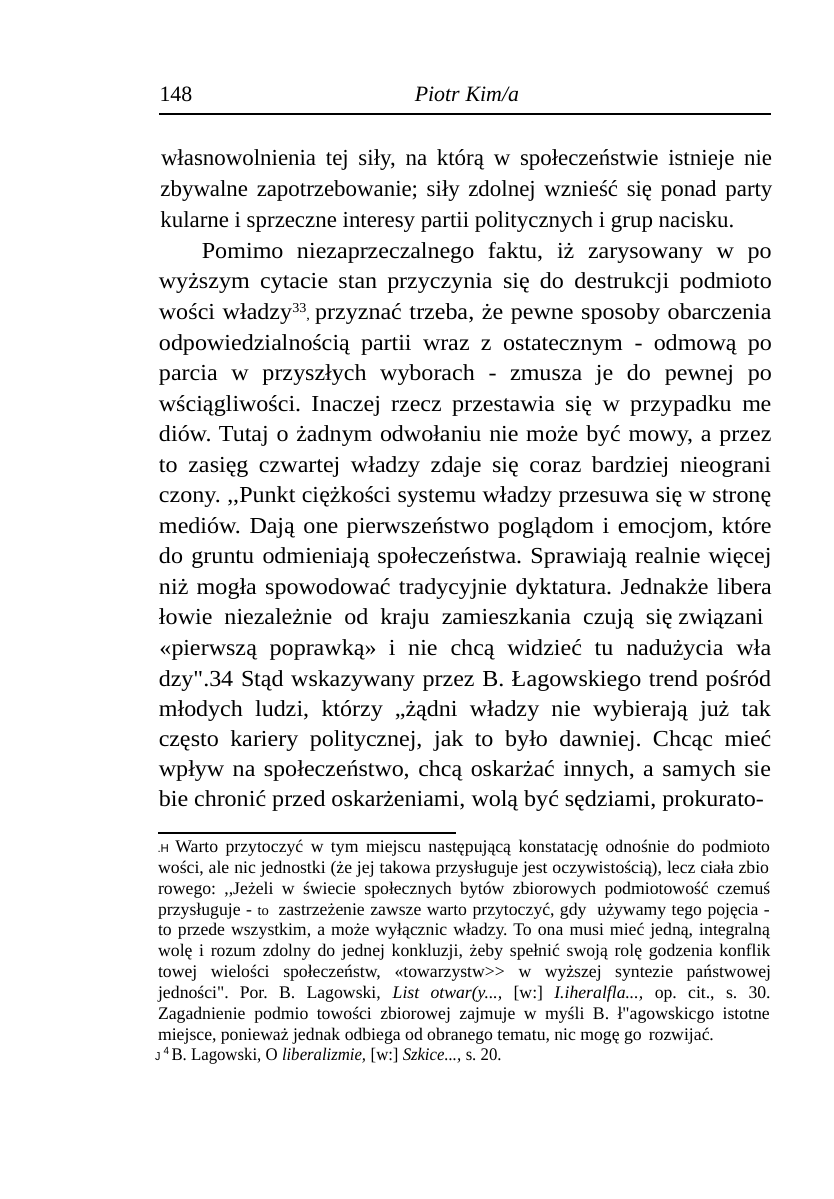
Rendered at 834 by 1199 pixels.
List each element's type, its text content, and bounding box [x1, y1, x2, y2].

text .H Warto przytoczyć w tym miejscu następującą konstatację odnośnie do podmioto­ wości, ale nic jednostki (że jej takowa przysługuje jest oczywistością), lecz ciała zbio­ rowego: ,,Jeżeli w świecie społecznych bytów zbiorowych podmiotowość czemuś przysługuje - to zastrzeżenie zawsze warto przytoczyć, gdy używamy tego pojęcia - to przede wszystkim, a może wyłącznic władzy. To ona musi mieć jedną, integralną wolę i rozum zdolny do jednej konkluzji, żeby spełnić swoją rolę godzenia konflik­ towej wielości społeczeństw, «towarzystw>> w wyższej syntezie państwowej jedności". Por. B. Lagowski, List otwar(y..., [w:] I.iheralfla..., op. cit., s. 30. Zagadnienie podmio­ towości zbiorowej zajmuje w myśli B. ł"agowskicgo istotne miejsce, ponieważ jednak odbiega od obranego tematu, nic mogę go rozwijać. [157, 836, 771, 1044]
text własnowolnienia tej siły, na którą w społeczeństwie istnieje nie­ zbywalne zapotrzebowanie; siły zdolnej wznieść się ponad party­ kularne i sprzeczne interesy partii politycznych i grup nacisku. [160, 144, 773, 232]
text «pierwszą poprawką» i nie chcą widzieć tu nadużycia wła­ dzy".34 Stąd wskazywany przez B. Łagowskiego trend pośród młodych ludzi, którzy „żądni władzy nie wybierają już tak często kariery politycznej, jak to było dawniej. Chcąc mieć wpływ na społeczeństwo, chcą oskarżać innych, a samych sie­ bie chronić przed oskarżeniami, wolą być sędziami, prokurato- [158, 634, 772, 812]
text 148 Piotr Kim/a [159, 81, 785, 107]
text Pomimo niezaprzeczalnego faktu, iż zarysowany w po­ wyższym cytacie stan przyczynia się do destrukcji podmioto­ wości władzy33, przyznać trzeba, że pewne sposoby obarczenia odpowiedzialnością partii wraz z ostatecznym - odmową po­ parcia w przyszłych wyborach - zmusza je do pewnej po­ wściągliwości. Inaczej rzecz przestawia się w przypadku me­ diów. Tutaj o żadnym odwołaniu nie może być mowy, a przez to zasięg czwartej władzy zdaje się coraz bardziej nieograni­ czony. ,,Punkt ciężkości systemu władzy przesuwa się w stronę mediów. Dają one pierwszeństwo poglądom i emocjom, które do gruntu odmieniają społeczeństwa. Sprawiają realnie więcej niż mogła spowodować tradycyjnie dyktatura. Jednakże libera­ łowie niezależnie od kraju zamieszkania czują się związani [159, 237, 772, 629]
text J 4 B. Lagowski, O liberalizmie, [w:] Szkice..., s. 20. [155, 1044, 785, 1064]
